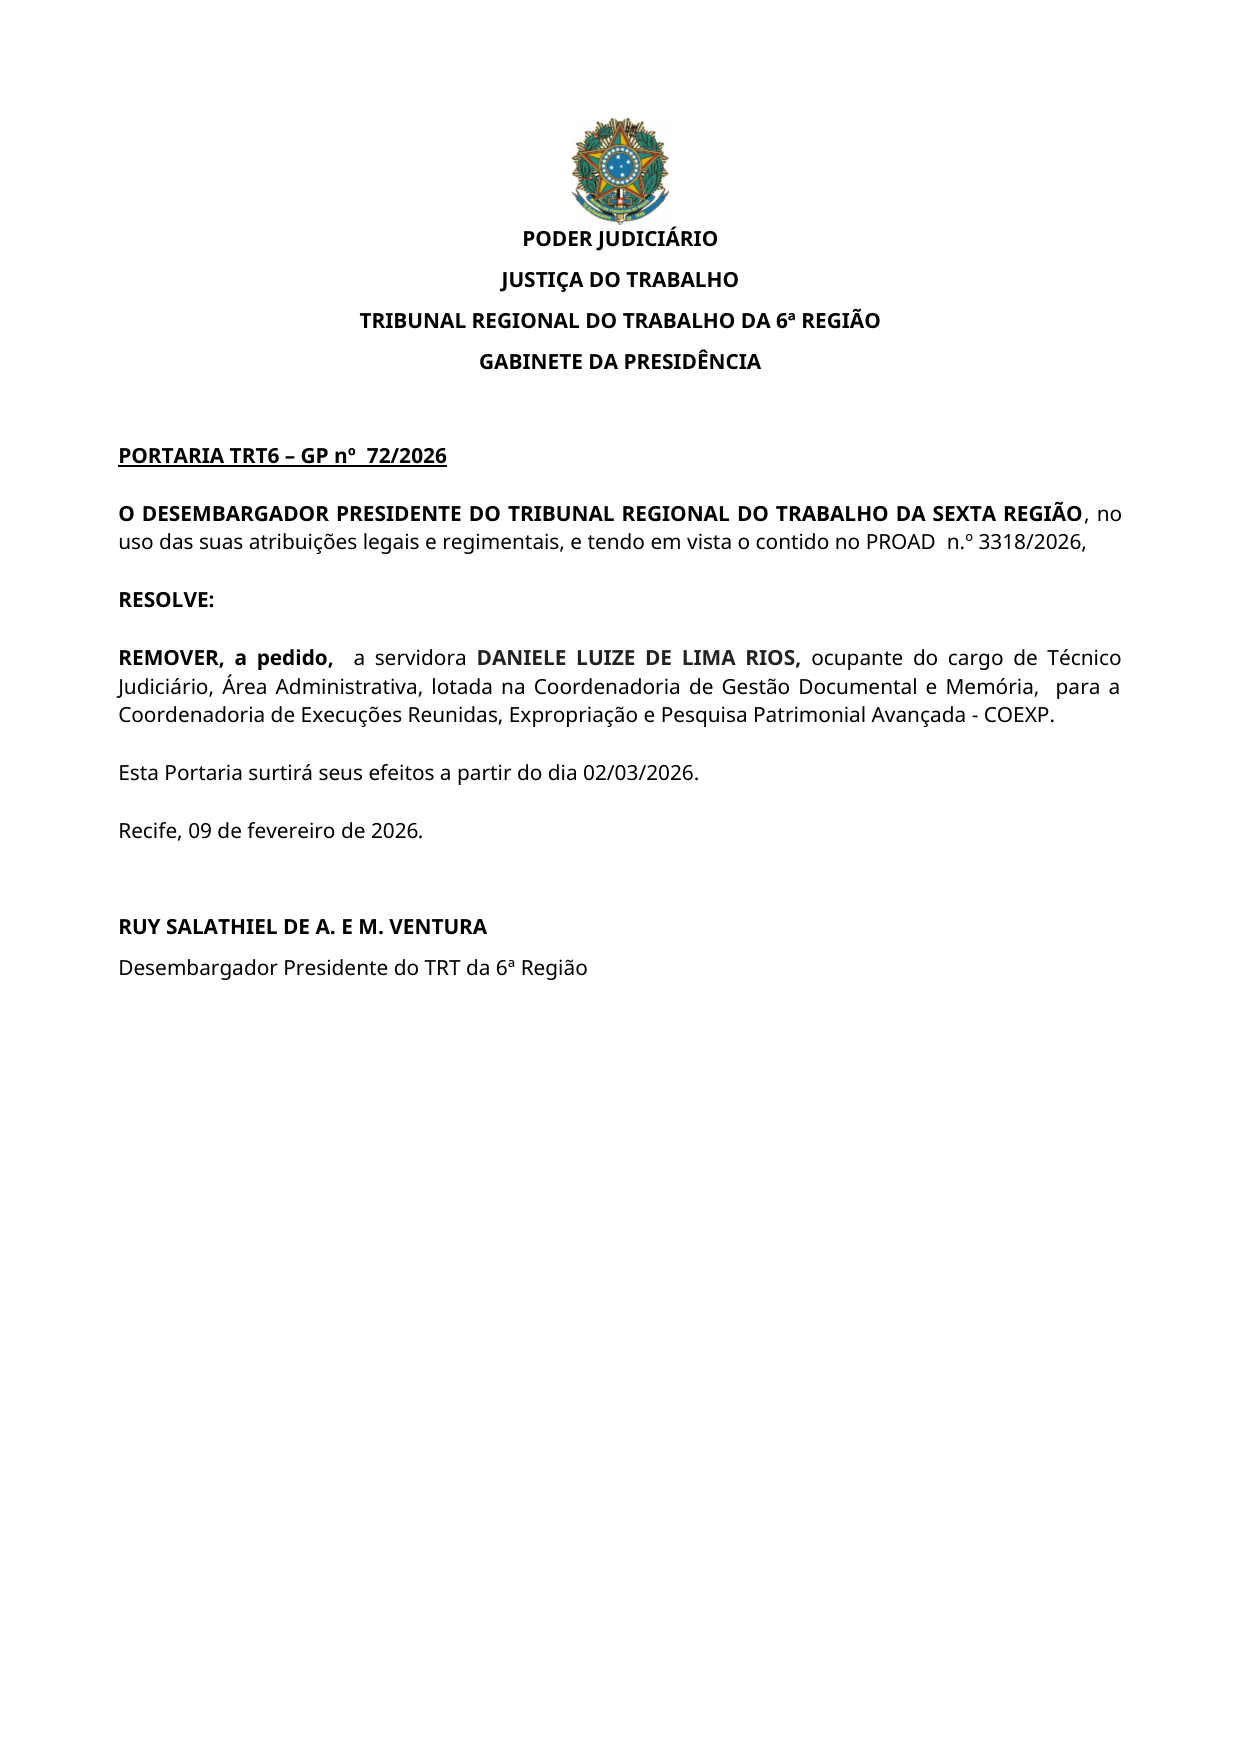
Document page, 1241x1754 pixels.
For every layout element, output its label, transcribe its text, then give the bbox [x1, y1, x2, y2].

text PORTARIA TRT6 – GP nº 72/2026 [118, 441, 1122, 469]
text RUY SALATHIEL DE A. E M. VENTURA [118, 912, 1122, 940]
text O DESEMBARGADOR PRESIDENTE DO TRIBUNAL REGIONAL DO TRABALHO DA SEXTA REGIÃO, no uso das suas atribuições legais e regimentais, e tendo em vista o contido no PROAD n.º 3318/2026, [118, 499, 1122, 556]
text RESOLVE: [118, 585, 1122, 614]
text Recife, 09 de fevereiro de 2026. [118, 816, 1120, 844]
text REMOVER, a pedido, a servidora DANIELE LUIZE DE LIMA RIOS, ocupante do cargo de Técnico Judiciário, Área Administrativa, lotada na Coordenadoria de Gestão Documental e Memória, para a Coordenadoria de Execuções Reunidas, Expropriação e Pesquisa Patrimonial Avançada - COEXP. [118, 643, 1122, 729]
text TRIBUNAL REGIONAL DO TRABALHO DA 6ª REGIÃO [118, 306, 1122, 335]
text Esta Portaria surtirá seus efeitos a partir do dia 02/03/2026. [118, 758, 1122, 787]
text GABINETE DA PRESIDÊNCIA [118, 347, 1122, 376]
text PODER JUDICIÁRIO [118, 224, 1122, 253]
picture [571, 118, 669, 225]
text JUSTIÇA DO TRABALHO [118, 265, 1122, 294]
text Desembargador Presidente do TRT da 6ª Região [118, 953, 1122, 981]
